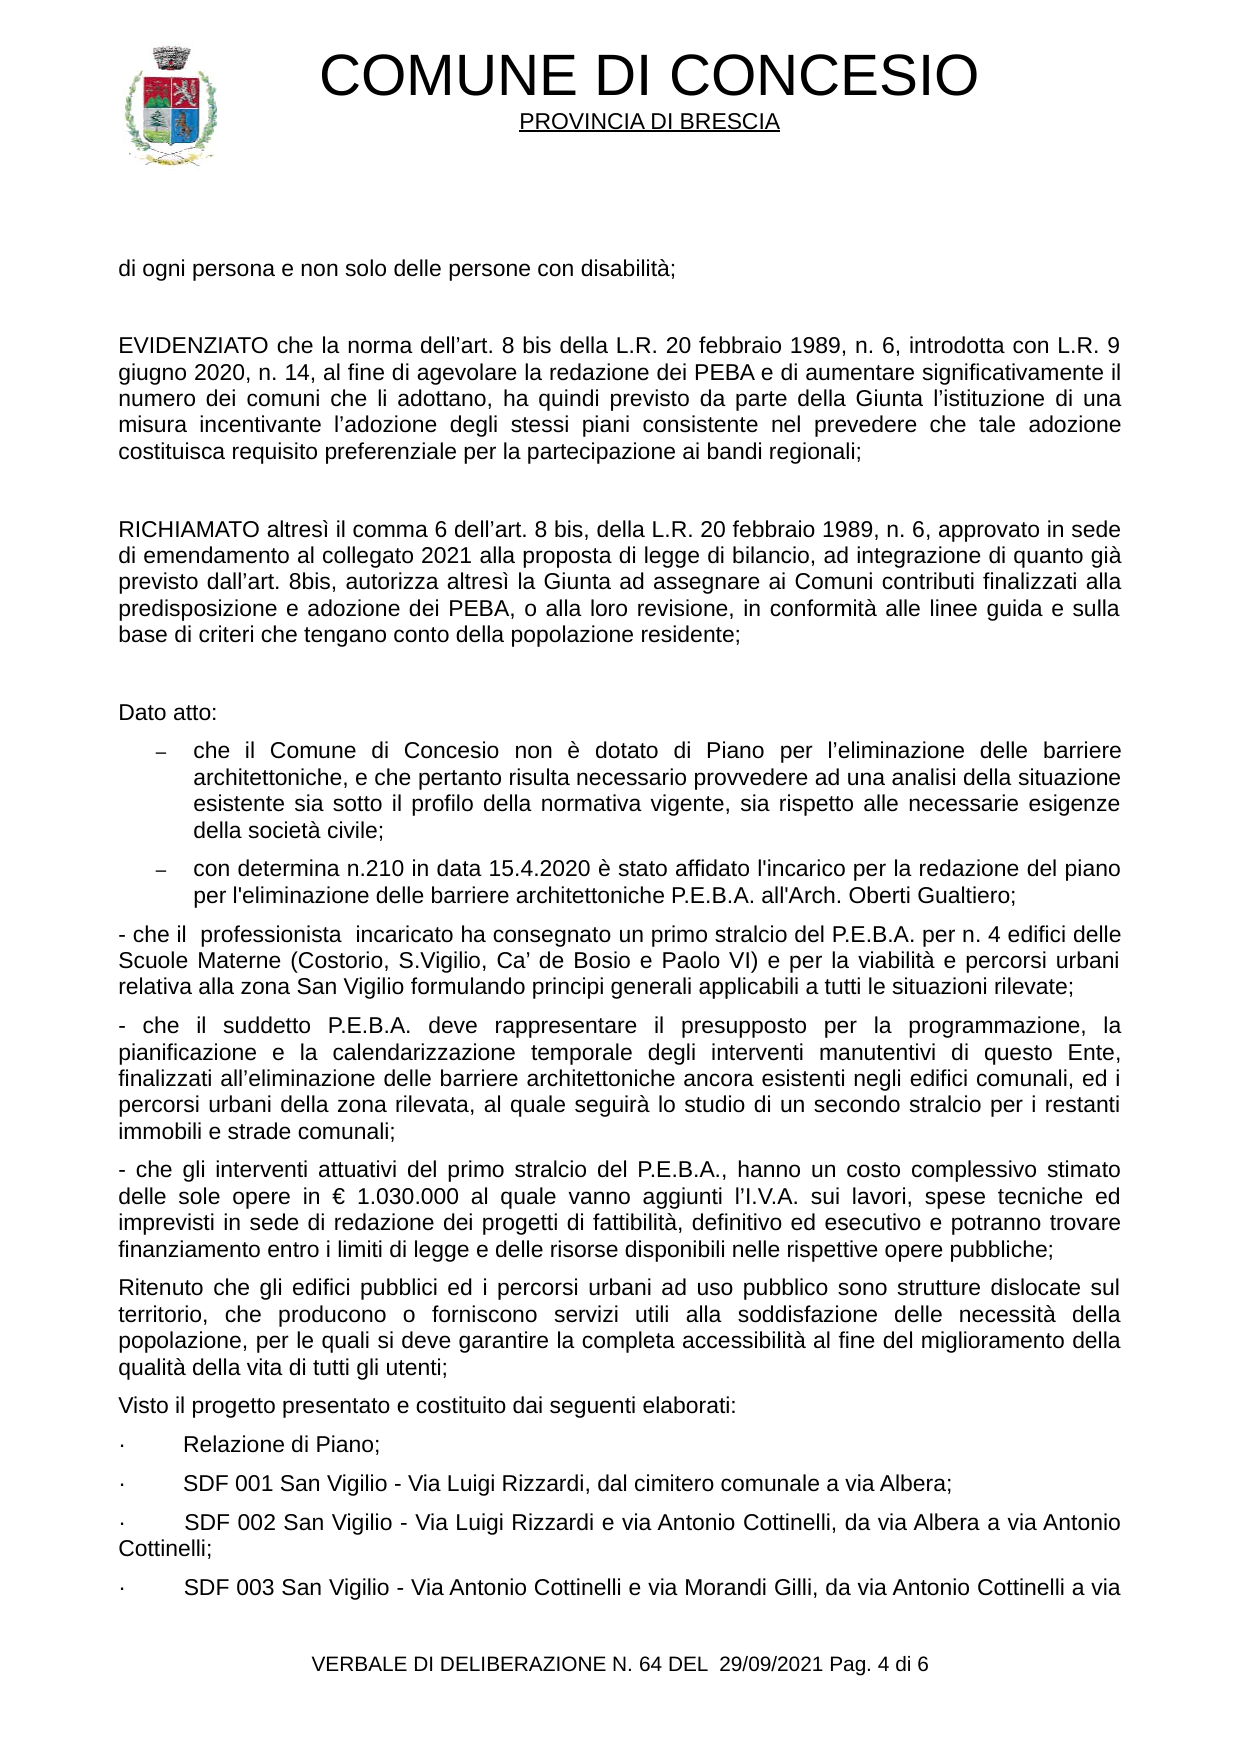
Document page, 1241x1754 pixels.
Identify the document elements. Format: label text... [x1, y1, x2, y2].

picture [122, 42, 218, 171]
text - che il suddetto P.E.B.A. deve rappresentare il presupposto per la programmazione, la pianificazione e la calendarizzazione temporale degli interventi manutentivi di questo Ente, finalizzati all’eliminazione delle barriere architettoniche ancora esistenti negli edifici comunali, ed i percorsi urbani della zona rilevata, al quale seguirà lo studio di un secondo stralcio per i restanti immobili e strade comunali; [118, 1012, 1122, 1144]
text - che il professionista incaricato ha consegnato un primo stralcio del P.E.B.A. per n. 4 edifici delle Scuole Materne (Costorio, S.Vigilio, Ca’ de Bosio e Paolo VI) e per la viabilità e percorsi urbani relativa alla zona San Vigilio formulando principi generali applicabili a tutti le situazioni rilevate; [118, 921, 1122, 1000]
text RICHIAMATO altresì il comma 6 dell’art. 8 bis, della L.R. 20 febbraio 1989, n. 6, approvato in sede di emendamento al collegato 2021 alla proposta di legge di bilancio, ad integrazione di quanto già previsto dall’art. 8bis, autorizza altresì la Giunta ad assegnare ai Comuni contributi finalizzati alla predisposizione e adozione dei PEBA, o alla loro revisione, in conformità alle linee guida e sulla base di criteri che tengano conto della popolazione residente; [118, 516, 1122, 647]
list con determina n.210 in data 15.4.2020 è stato affidato l'incarico per la redazione del piano per l'eliminazione delle barriere architettoniche P.E.B.A. all'Arch. Oberti Gualtiero; [156, 855, 1122, 908]
text Visto il progetto presentato e costituito dai seguenti elaborati: [118, 1392, 1122, 1419]
text EVIDENZIATO che la norma dell’art. 8 bis della L.R. 20 febbraio 1989, n. 6, introdotta con L.R. 9 giugno 2020, n. 14, al fine di agevolare la redazione dei PEBA e di aumentare significativamente il numero dei comuni che li adottano, ha quindi previsto da parte della Giunta l’istituzione di una misura incentivante l’adozione degli stessi piani consistente nel prevedere che tale adozione costituisca requisito preferenziale per la partecipazione ai bandi regionali; [118, 332, 1122, 464]
text di ogni persona e non solo delle persone con disabilità; [118, 255, 1122, 281]
text · SDF 001 San Vigilio - Via Luigi Rizzardi, dal cimitero comunale a via Albera; [81, 1470, 1122, 1496]
text Dato atto: [118, 699, 1122, 725]
text · SDF 003 San Vigilio - Via Antonio Cottinelli e via Morandi Gilli, da via Antonio Cottinelli a via [81, 1574, 1122, 1600]
text - che gli interventi attuativi del primo stralcio del P.E.B.A., hanno un costo complessivo stimato delle sole opere in € 1.030.000 al quale vanno aggiunti l’I.V.A. sui lavori, spese tecniche ed imprevisti in sede di redazione dei progetti di fattibilità, definitivo ed esecutivo e potranno trovare finanziamento entro i limiti di legge e delle risorse disponibili nelle rispettive opere pubbliche; [118, 1156, 1122, 1262]
list che il Comune di Concesio non è dotato di Piano per l’eliminazione delle barriere architettoniche, e che pertanto risulta necessario provvedere ad una analisi della situazione esistente sia sotto il profilo della normativa vigente, sia rispetto alle necessarie esigenze della società civile; [156, 737, 1122, 843]
text · Relazione di Piano; [81, 1431, 1122, 1457]
text · SDF 002 San Vigilio - Via Luigi Rizzardi e via Antonio Cottinelli, da via Albera a via Antonio Cottinelli; [81, 1509, 1122, 1562]
text Ritenuto che gli edifici pubblici ed i percorsi urbani ad uso pubblico sono strutture dislocate sul territorio, che producono o forniscono servizi utili alla soddisfazione delle necessità della popolazione, per le quali si deve garantire la completa accessibilità al fine del miglioramento della qualità della vita di tutti gli utenti; [118, 1274, 1122, 1380]
